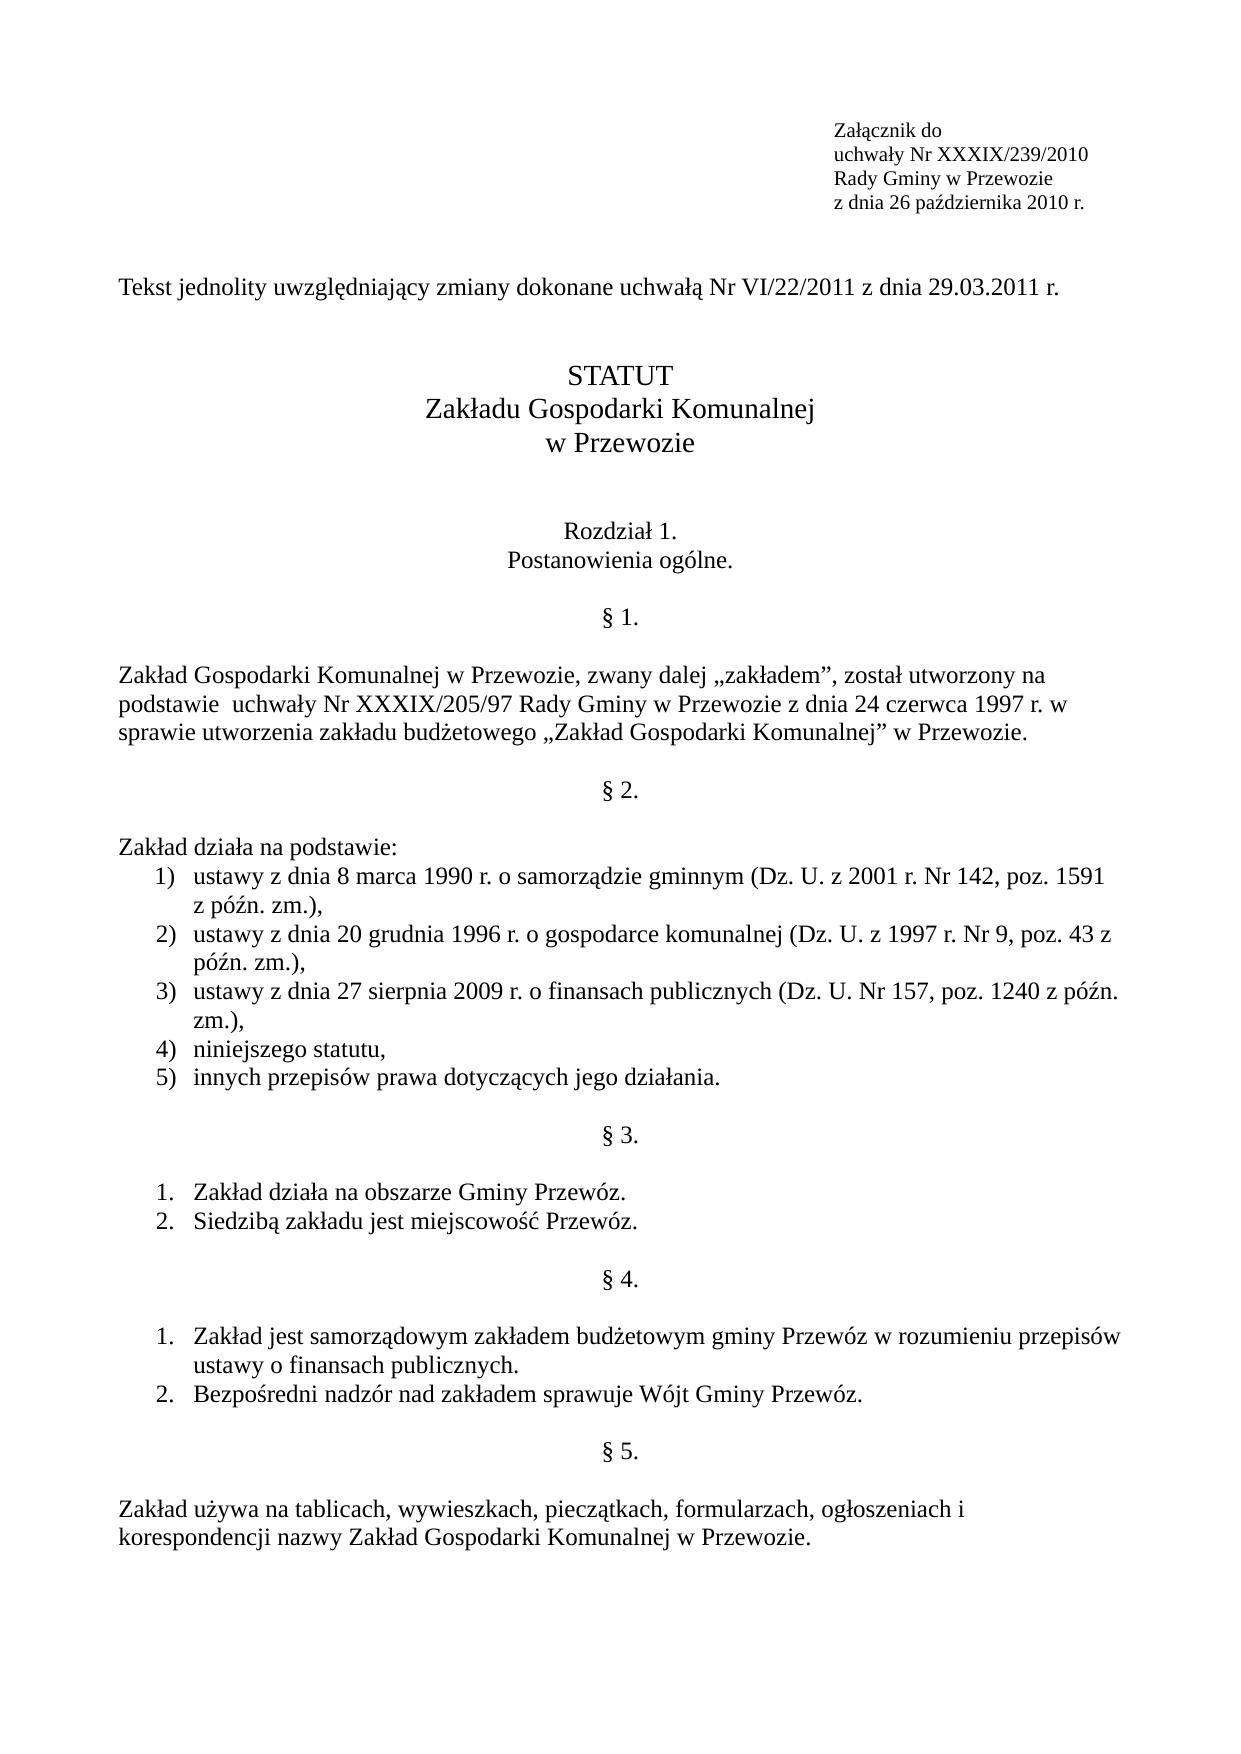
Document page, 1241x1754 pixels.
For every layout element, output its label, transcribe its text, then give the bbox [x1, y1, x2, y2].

list innych przepisów prawa dotyczących jego działania. [156, 1062, 1122, 1091]
text STATUT [118, 358, 1122, 392]
list ustawy z dnia 8 marca 1990 r. o samorządzie gminnym (Dz. U. z 2001 r. Nr 142, poz. 1591 z późn. zm.), [154, 861, 1122, 919]
text Zakład używa na tablicach, wywieszkach, pieczątkach, formularzach, ogłoszeniach i korespondencji nazwy Zakład Gospodarki Komunalnej w Przewozie. [118, 1494, 1122, 1551]
text Rozdział 1. [118, 516, 1122, 545]
text § 1. [118, 602, 1122, 631]
text Zakład działa na podstawie: [118, 832, 1122, 861]
list Siedzibą zakładu jest miejscowość Przewóz. [156, 1206, 1122, 1235]
text § 4. [118, 1264, 1122, 1292]
list ustawy z dnia 27 sierpnia 2009 r. o finansach publicznych (Dz. U. Nr 157, poz. 1240 z późn. zm.), [156, 976, 1122, 1034]
list Zakład działa na obszarze Gminy Przewóz. [156, 1177, 1122, 1206]
text Załącznik do [834, 118, 1122, 142]
text Postanowienia ogólne. [118, 545, 1122, 574]
list ustawy z dnia 20 grudnia 1996 r. o gospodarce komunalnej (Dz. U. z 1997 r. Nr 9, poz. 43 z późn. zm.), [156, 919, 1122, 976]
text § 2. [118, 775, 1122, 804]
text Zakładu Gospodarki Komunalnej [118, 392, 1122, 425]
text § 3. [118, 1120, 1122, 1149]
text z dnia 26 października 2010 r. [834, 190, 1122, 214]
text uchwały Nr XXXIX/239/2010 [834, 142, 1122, 166]
text Rady Gminy w Przewozie [834, 166, 1122, 190]
text § 5. [118, 1436, 1122, 1465]
list Zakład jest samorządowym zakładem budżetowym gminy Przewóz w rozumieniu przepisów ustawy o finansach publicznych. [156, 1321, 1122, 1379]
text Tekst jednolity uwzględniający zmiany dokonane uchwałą Nr VI/22/2011 z dnia 29.03.2011 r. [118, 272, 1122, 301]
text Zakład Gospodarki Komunalnej w Przewozie, zwany dalej „zakładem”, został utworzony na podstawie uchwały Nr XXXIX/205/97 Rady Gminy w Przewozie z dnia 24 czerwca 1997 r. w sprawie utworzenia zakładu budżetowego „Zakład Gospodarki Komunalnej” w Przewozie. [118, 660, 1122, 746]
list niniejszego statutu, [156, 1034, 1122, 1062]
text w Przewozie [118, 425, 1122, 459]
list Bezpośredni nadzór nad zakładem sprawuje Wójt Gminy Przewóz. [156, 1379, 1122, 1407]
